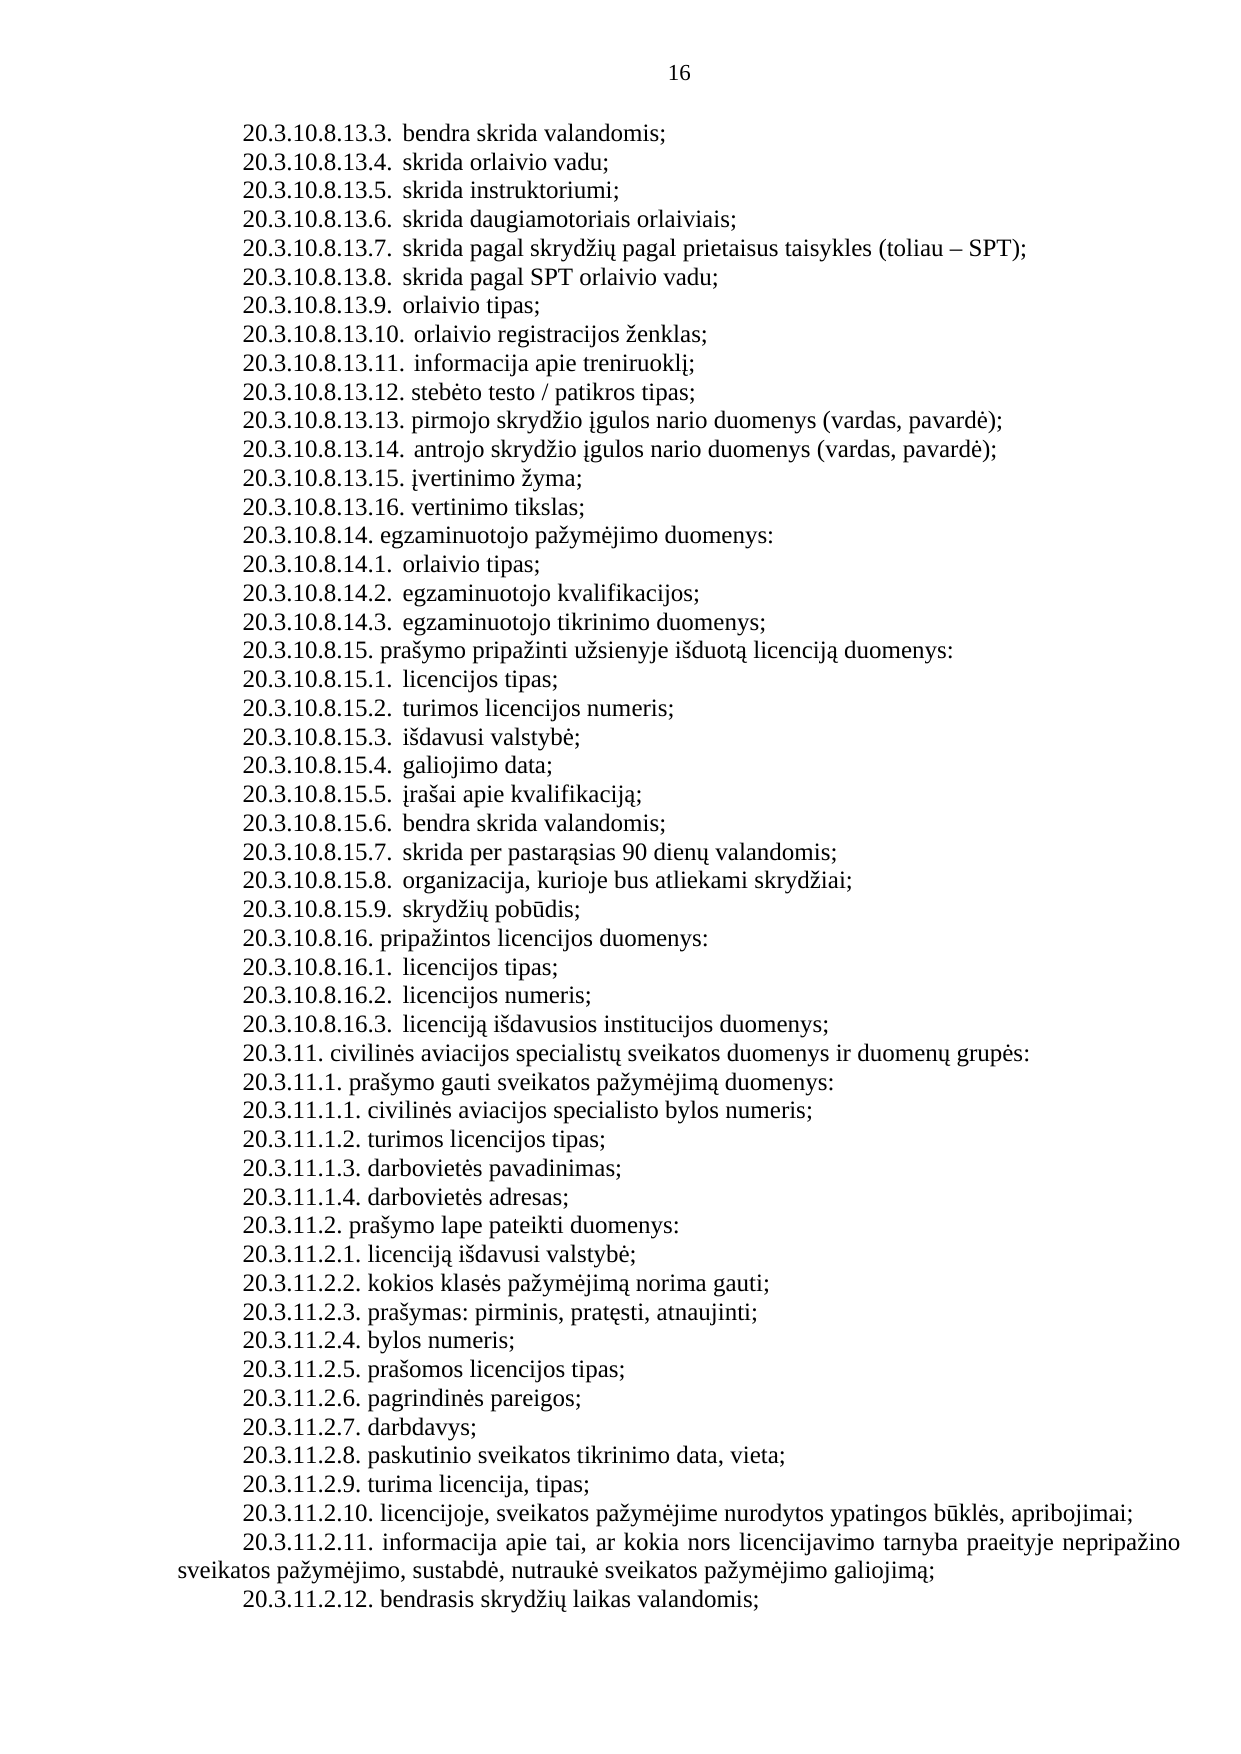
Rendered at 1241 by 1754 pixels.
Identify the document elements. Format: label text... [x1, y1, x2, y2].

text 20.3.10.8.16. pripažintos licencijos duomenys: [177, 923, 1181, 952]
text 20.3.11.2.3. prašymas: pirminis, pratęsti, atnaujinti; [177, 1297, 1181, 1326]
text 20.3.10.8.15.1. licencijos tipas; [177, 664, 1181, 693]
text 20.3.10.8.13.7. skrida pagal skrydžių pagal prietaisus taisykles (toliau – SPT); [177, 233, 1181, 262]
text 20.3.10.8.13.15. įvertinimo žyma; [177, 463, 1181, 492]
text 20.3.10.8.13.14. antrojo skrydžio įgulos nario duomenys (vardas, pavardė); [177, 434, 1181, 463]
text 20.3.11.2. prašymo lape pateikti duomenys: [177, 1211, 1181, 1239]
text 20.3.10.8.13.12. stebėto testo / patikros tipas; [177, 377, 1181, 406]
text 20.3.10.8.15.6. bendra skrida valandomis; [177, 808, 1181, 837]
text 20.3.10.8.16.1. licencijos tipas; [177, 952, 1181, 981]
text 20.3.10.8.13.11. informacija apie treniruoklį; [177, 348, 1181, 377]
text 20.3.10.8.15.8. organizacija, kurioje bus atliekami skrydžiai; [177, 866, 1181, 894]
text 20.3.10.8.13.8. skrida pagal SPT orlaivio vadu; [177, 262, 1181, 291]
text 20.3.10.8.14.2. egzaminuotojo kvalifikacijos; [177, 578, 1181, 607]
text 20.3.11.1.2. turimos licencijos tipas; [177, 1124, 1181, 1153]
text 20.3.11.2.5. prašomos licencijos tipas; [177, 1354, 1181, 1383]
text 20.3.11.2.4. bylos numeris; [177, 1326, 1181, 1354]
text 20.3.10.8.15.3. išdavusi valstybė; [177, 722, 1181, 751]
text 20.3.11.1. prašymo gauti sveikatos pažymėjimą duomenys: [177, 1067, 1181, 1096]
text 20.3.11.2.7. darbdavys; [177, 1412, 1181, 1441]
text 20.3.11.2.12. bendrasis skrydžių laikas valandomis; [177, 1584, 1181, 1613]
text 20.3.11.1.4. darbovietės adresas; [177, 1182, 1181, 1211]
text 20.3.10.8.13.13. pirmojo skrydžio įgulos nario duomenys (vardas, pavardė); [177, 406, 1181, 434]
text 20.3.11.2.2. kokios klasės pažymėjimą norima gauti; [177, 1268, 1181, 1297]
text 20.3.10.8.15. prašymo pripažinti užsienyje išduotą licenciją duomenys: [177, 636, 1181, 664]
text 20.3.11.2.8. paskutinio sveikatos tikrinimo data, vieta; [177, 1441, 1181, 1469]
text 20.3.10.8.15.4. galiojimo data; [177, 751, 1181, 779]
text 20.3.11. civilinės aviacijos specialistų sveikatos duomenys ir duomenų grupės: [177, 1038, 1181, 1067]
text 20.3.10.8.16.2. licencijos numeris; [177, 981, 1181, 1009]
text 20.3.10.8.13.9. orlaivio tipas; [177, 291, 1181, 319]
text 20.3.11.2.11. informacija apie tai, ar kokia nors licencijavimo tarnyba praeityje nepripažino sveikatos pažymėjimo, sustabdė, nutraukė sveikatos pažymėjimo galiojimą; [177, 1527, 1181, 1584]
text 20.3.10.8.13.10. orlaivio registracijos ženklas; [177, 319, 1181, 348]
text 20.3.10.8.16.3. licenciją išdavusios institucijos duomenys; [177, 1009, 1181, 1038]
text 20.3.10.8.14.3. egzaminuotojo tikrinimo duomenys; [177, 607, 1181, 636]
text 20.3.11.1.3. darbovietės pavadinimas; [177, 1153, 1181, 1182]
text 20.3.10.8.15.7. skrida per pastarąsias 90 dienų valandomis; [177, 837, 1181, 866]
text 20.3.10.8.13.16. vertinimo tikslas; [177, 492, 1181, 521]
text 20.3.11.2.10. licencijoje, sveikatos pažymėjime nurodytos ypatingos būklės, apribojimai; [177, 1498, 1181, 1527]
text 20.3.10.8.14.1. orlaivio tipas; [177, 549, 1181, 578]
text 20.3.10.8.15.9. skrydžių pobūdis; [177, 894, 1181, 923]
text 20.3.10.8.14. egzaminuotojo pažymėjimo duomenys: [177, 521, 1181, 549]
text 20.3.11.1.1. civilinės aviacijos specialisto bylos numeris; [177, 1096, 1181, 1124]
text 20.3.11.2.6. pagrindinės pareigos; [177, 1383, 1181, 1412]
text 20.3.10.8.13.3. bendra skrida valandomis; [177, 118, 1181, 147]
text 20.3.10.8.15.2. turimos licencijos numeris; [177, 693, 1181, 722]
text 20.3.10.8.13.5. skrida instruktoriumi; [177, 176, 1181, 204]
text 20.3.10.8.15.5. įrašai apie kvalifikaciją; [177, 779, 1181, 808]
text 20.3.11.2.1. licenciją išdavusi valstybė; [177, 1239, 1181, 1268]
text 20.3.11.2.9. turima licencija, tipas; [177, 1469, 1181, 1498]
text 20.3.10.8.13.4. skrida orlaivio vadu; [177, 147, 1181, 176]
text 20.3.10.8.13.6. skrida daugiamotoriais orlaiviais; [177, 204, 1181, 233]
